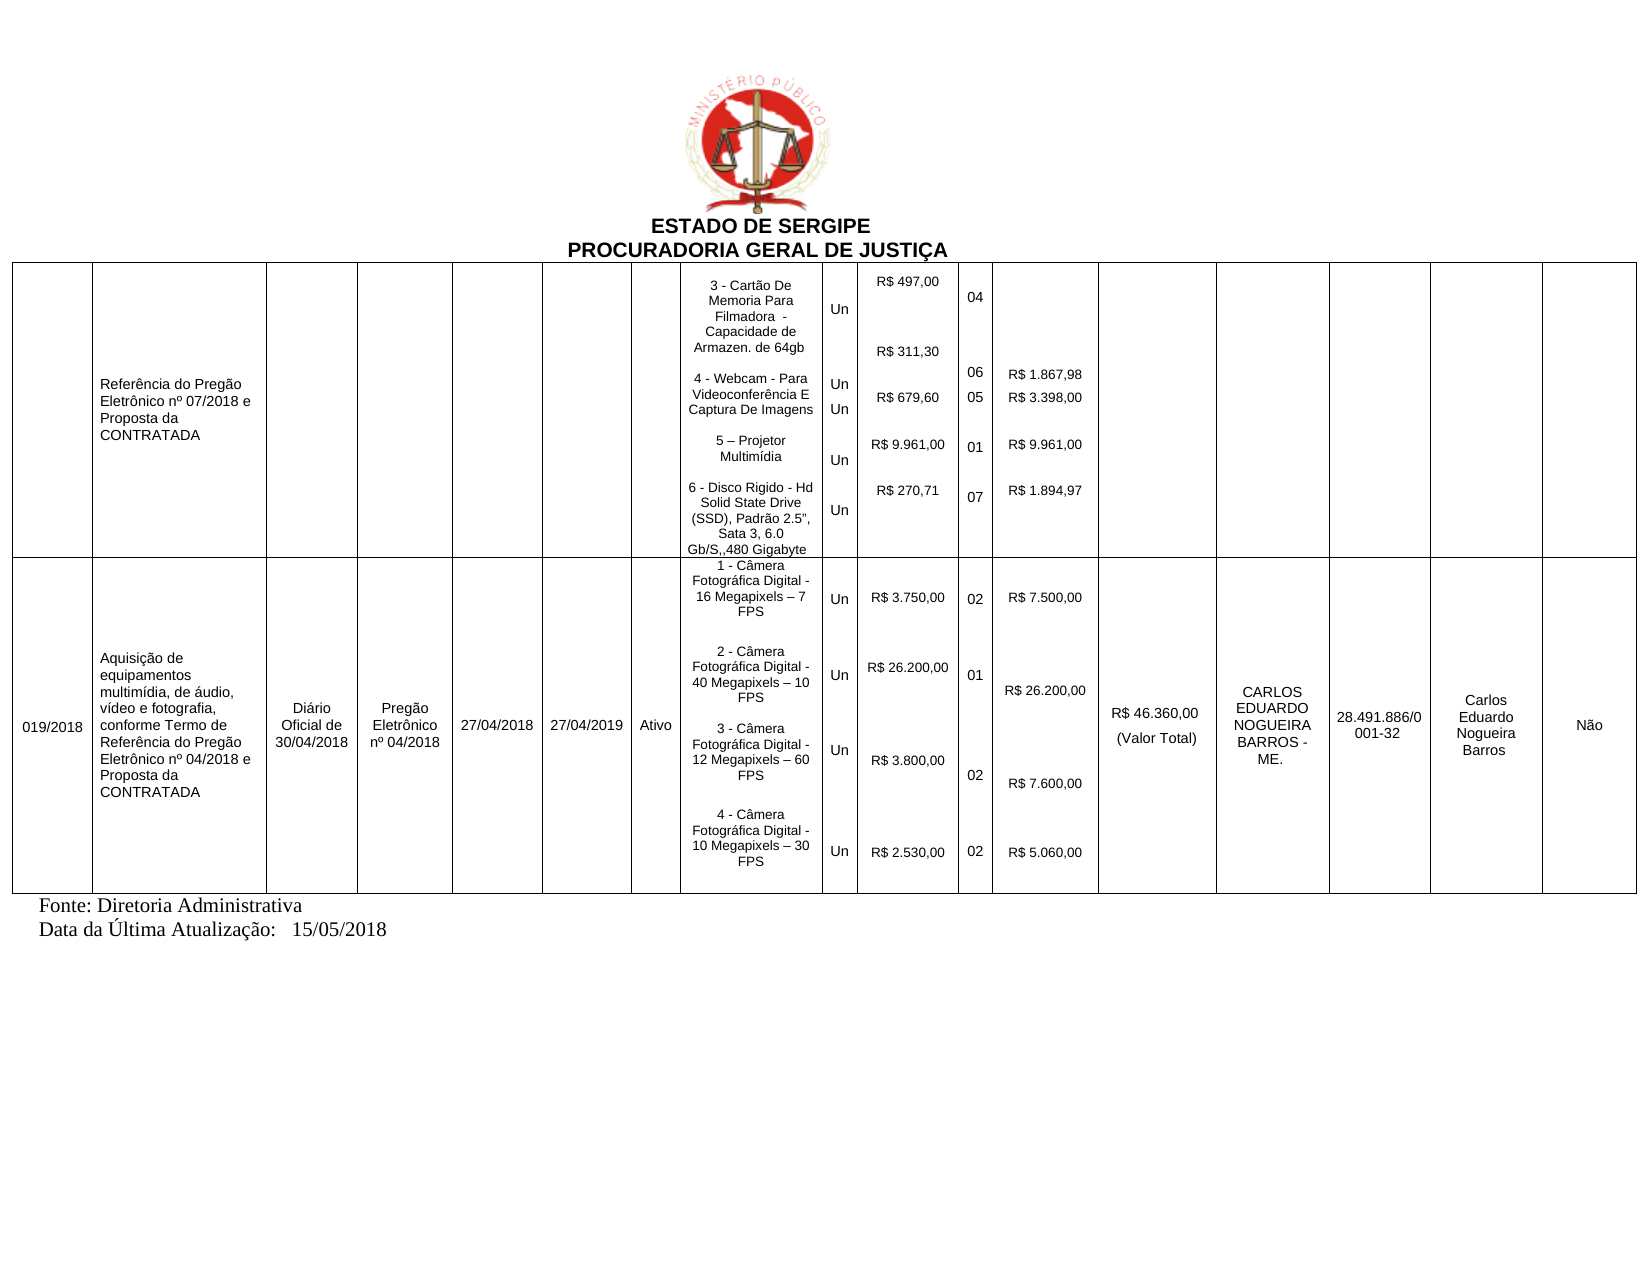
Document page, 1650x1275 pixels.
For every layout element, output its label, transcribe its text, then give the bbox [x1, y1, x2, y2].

table_cell [1217, 263, 1329, 557]
table_cell [632, 263, 680, 557]
table_cell [543, 263, 631, 557]
table_cell R$ 7.500,00 R$ 26.200,00 R$ 7.600,00 R$ 5.060,00 [993, 558, 1098, 893]
table_cell 27/04/2018 [453, 558, 542, 893]
table_cell [1543, 263, 1636, 557]
table_cell [267, 263, 357, 557]
table_cell 019/2018 [13, 558, 92, 893]
table_cell 3 - Cartão De Memoria Para Filmadora - Capacidade de Armazen. de 64gb 4 - Webcam - Para Videoconferência E Captura De Imagens 5 – Projetor Multimídia 6 - Disco Rigido - Hd Solid State Drive (SSD), Padrão 2.5”, Sata 3, 6.0 Gb/S,,480 Gigabyte [681, 263, 822, 557]
table_cell R$ 46.360,00 (Valor Total) [1099, 558, 1216, 893]
table_cell 27/04/2019 [543, 558, 631, 893]
table_cell Un Un Un Un [823, 558, 857, 893]
table_cell 28.491.886/0001-32 [1330, 558, 1430, 893]
table_cell Diário Oficial de 30/04/2018 [267, 558, 357, 893]
table_cell [13, 263, 92, 557]
table_cell [453, 263, 542, 557]
table_cell R$ 3.750,00 R$ 26.200,00 R$ 3.800,00 R$ 2.530,00 [858, 558, 958, 893]
table_cell Carlos Eduardo Nogueira Barros [1431, 558, 1542, 893]
table_cell Não [1543, 558, 1636, 893]
text Data da Última Atualização: 15/05/2018 [12, 917, 1503, 941]
table_cell R$ 1.867,98 R$ 3.398,00 R$ 9.961,00 R$ 1.894,97 [993, 263, 1098, 557]
table_cell Pregão Eletrônico nº 04/2018 [358, 558, 452, 893]
table_cell Ativo [632, 558, 680, 893]
table_cell R$ 497,00 R$ 311,30 R$ 679,60 R$ 9.961,00 R$ 270,71 [858, 263, 958, 557]
table_cell Referência do Pregão Eletrônico nº 07/2018 e Proposta da CONTRATADA [93, 263, 266, 557]
text Fonte: Diretoria Administrativa [12, 894, 1503, 917]
table_cell 1 - Câmera Fotográfica Digital -16 Megapixels – 7 FPS 2 - Câmera Fotográfica Digital -40 Megapixels – 10 FPS 3 - Câmera Fotográfica Digital -12 Megapixels – 60 FPS 4 - Câmera Fotográfica Digital -10 Megapixels – 30 FPS [681, 558, 822, 893]
table_cell Un Un Un Un Un [823, 263, 857, 557]
table_cell 02 01 02 02 [959, 558, 992, 893]
table_cell [1099, 263, 1216, 557]
table_cell CARLOS EDUARDO NOGUEIRA BARROS - ME. [1217, 558, 1329, 893]
table_cell Aquisição de equipamentos multimídia, de áudio, vídeo e fotografia, conforme Termo de Referência do Pregão Eletrônico nº 04/2018 e Proposta da CONTRATADA [93, 558, 266, 893]
table_cell [1330, 263, 1430, 557]
table_cell [358, 263, 452, 557]
table_cell 04 06 05 01 07 [959, 263, 992, 557]
table_cell [1431, 263, 1542, 557]
